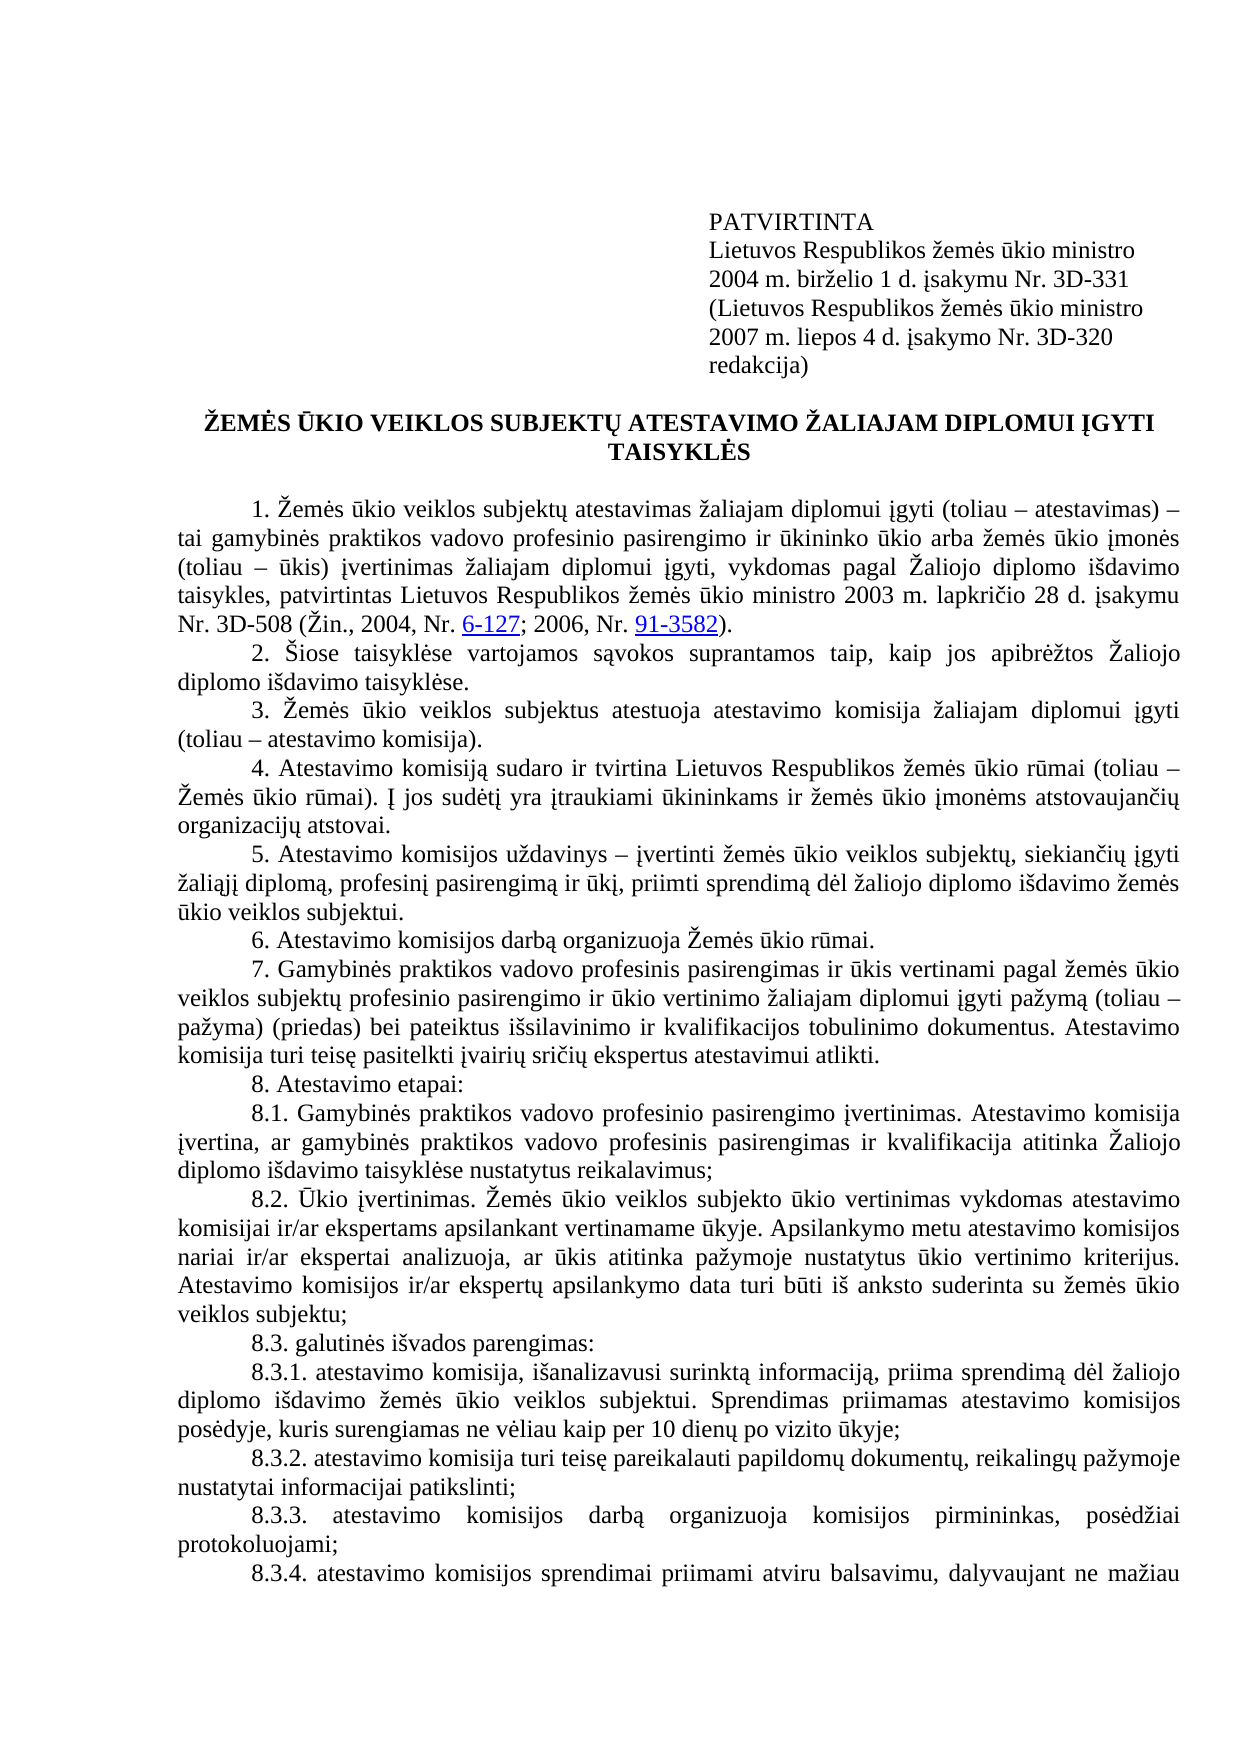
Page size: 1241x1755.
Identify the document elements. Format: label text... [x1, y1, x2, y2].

text 6. Atestavimo komisijos darbą organizuoja Žemės ūkio rūmai. [177, 925, 1181, 954]
text 8.3. galutinės išvados parengimas: [177, 1328, 1181, 1357]
text 8.3.4. atestavimo komisijos sprendimai priimami atviru balsavimu, dalyvaujant ne mažiau [177, 1558, 1181, 1587]
text 8. Atestavimo etapai: [177, 1069, 1181, 1098]
text 1. Žemės ūkio veiklos subjektų atestavimas žaliajam diplomui įgyti (toliau – atestavimas) – tai gamybinės praktikos vadovo profesinio pasirengimo ir ūkininko ūkio arba žemės ūkio įmonės (toliau – ūkis) įvertinimas žaliajam diplomui įgyti, vykdomas pagal Žaliojo diplomo išdavimo taisykles, patvirtintas Lietuvos Respublikos žemės ūkio ministro 2003 m. lapkričio 28 d. įsakymu Nr. 3D-508 (Žin., 2004, Nr. 6-127; 2006, Nr. 91-3582). [177, 494, 1181, 638]
text 8.3.1. atestavimo komisija, išanalizavusi surinktą informaciją, priima sprendimą dėl žaliojo diplomo išdavimo žemės ūkio veiklos subjektui. Sprendimas priimamas atestavimo komisijos posėdyje, kuris surengiamas ne vėliau kaip per 10 dienų po vizito ūkyje; [177, 1357, 1181, 1443]
text 8.3.3. atestavimo komisijos darbą organizuoja komisijos pirmininkas, posėdžiai protokoluojami; [177, 1500, 1181, 1558]
text PATVIRTINTA [177, 207, 1181, 235]
text ŽEMĖS ŪKIO VEIKLOS SUBJEKTŲ ATESTAVIMO ŽALIAJAM DIPLOMUI ĮGYTI TAISYKLĖS [177, 408, 1181, 465]
text 7. Gamybinės praktikos vadovo profesinis pasirengimas ir ūkis vertinami pagal žemės ūkio veiklos subjektų profesinio pasirengimo ir ūkio vertinimo žaliajam diplomui įgyti pažymą (toliau – pažyma) (priedas) bei pateiktus išsilavinimo ir kvalifikacijos tobulinimo dokumentus. Atestavimo komisija turi teisę pasitelkti įvairių sričių ekspertus atestavimui atlikti. [177, 954, 1181, 1069]
text 8.3.2. atestavimo komisija turi teisę pareikalauti papildomų dokumentų, reikalingų pažymoje nustatytai informacijai patikslinti; [177, 1443, 1181, 1500]
text 8.2. Ūkio įvertinimas. Žemės ūkio veiklos subjekto ūkio vertinimas vykdomas atestavimo komisijai ir/ar ekspertams apsilankant vertinamame ūkyje. Apsilankymo metu atestavimo komisijos nariai ir/ar ekspertai analizuoja, ar ūkis atitinka pažymoje nustatytus ūkio vertinimo kriterijus. Atestavimo komisijos ir/ar ekspertų apsilankymo data turi būti iš anksto suderinta su žemės ūkio veiklos subjektu; [177, 1184, 1181, 1328]
text 3. Žemės ūkio veiklos subjektus atestuoja atestavimo komisija žaliajam diplomui įgyti (toliau – atestavimo komisija). [177, 695, 1181, 753]
text 8.1. Gamybinės praktikos vadovo profesinio pasirengimo įvertinimas. Atestavimo komisija įvertina, ar gamybinės praktikos vadovo profesinis pasirengimas ir kvalifikacija atitinka Žaliojo diplomo išdavimo taisyklėse nustatytus reikalavimus; [177, 1098, 1181, 1184]
text 4. Atestavimo komisiją sudaro ir tvirtina Lietuvos Respublikos žemės ūkio rūmai (toliau – Žemės ūkio rūmai). Į jos sudėtį yra įtraukiami ūkininkams ir žemės ūkio įmonėms atstovaujančių organizacijų atstovai. [177, 753, 1181, 839]
text 2. Šiose taisyklėse vartojamos sąvokos suprantamos taip, kaip jos apibrėžtos Žaliojo diplomo išdavimo taisyklėse. [177, 638, 1181, 695]
text 5. Atestavimo komisijos uždavinys – įvertinti žemės ūkio veiklos subjektų, siekiančių įgyti žaliąjį diplomą, profesinį pasirengimą ir ūkį, priimti sprendimą dėl žaliojo diplomo išdavimo žemės ūkio veiklos subjektui. [177, 839, 1181, 925]
text Lietuvos Respublikos žemės ūkio ministro [177, 235, 1181, 264]
text 2004 m. birželio 1 d. įsakymu Nr. 3D-331 [177, 264, 1181, 293]
text (Lietuvos Respublikos žemės ūkio ministro [177, 293, 1181, 322]
text redakcija) [177, 350, 1181, 379]
text 2007 m. liepos 4 d. įsakymo Nr. 3D-320 [177, 322, 1181, 350]
